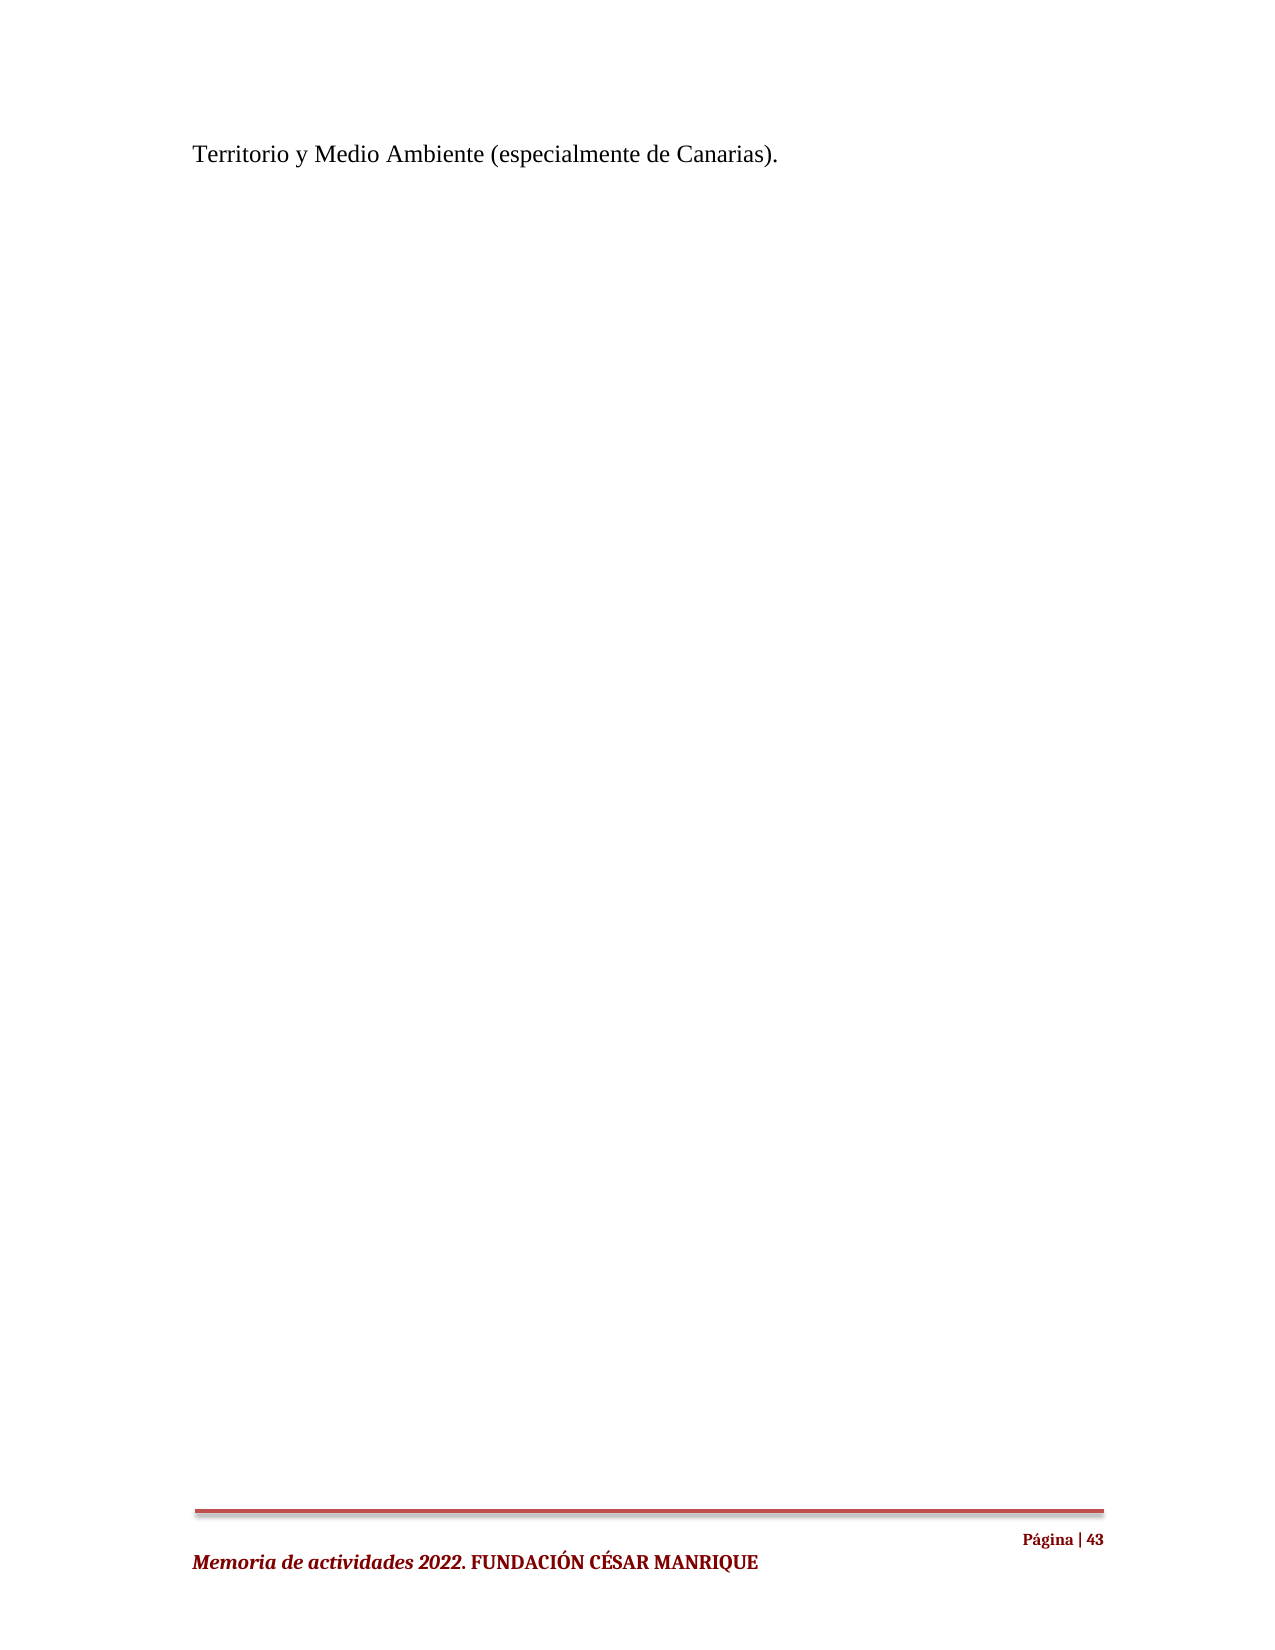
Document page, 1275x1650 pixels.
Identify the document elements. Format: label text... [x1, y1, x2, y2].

text Territorio y Medio Ambiente (especialmente de Canarias). [192, 139, 1108, 168]
